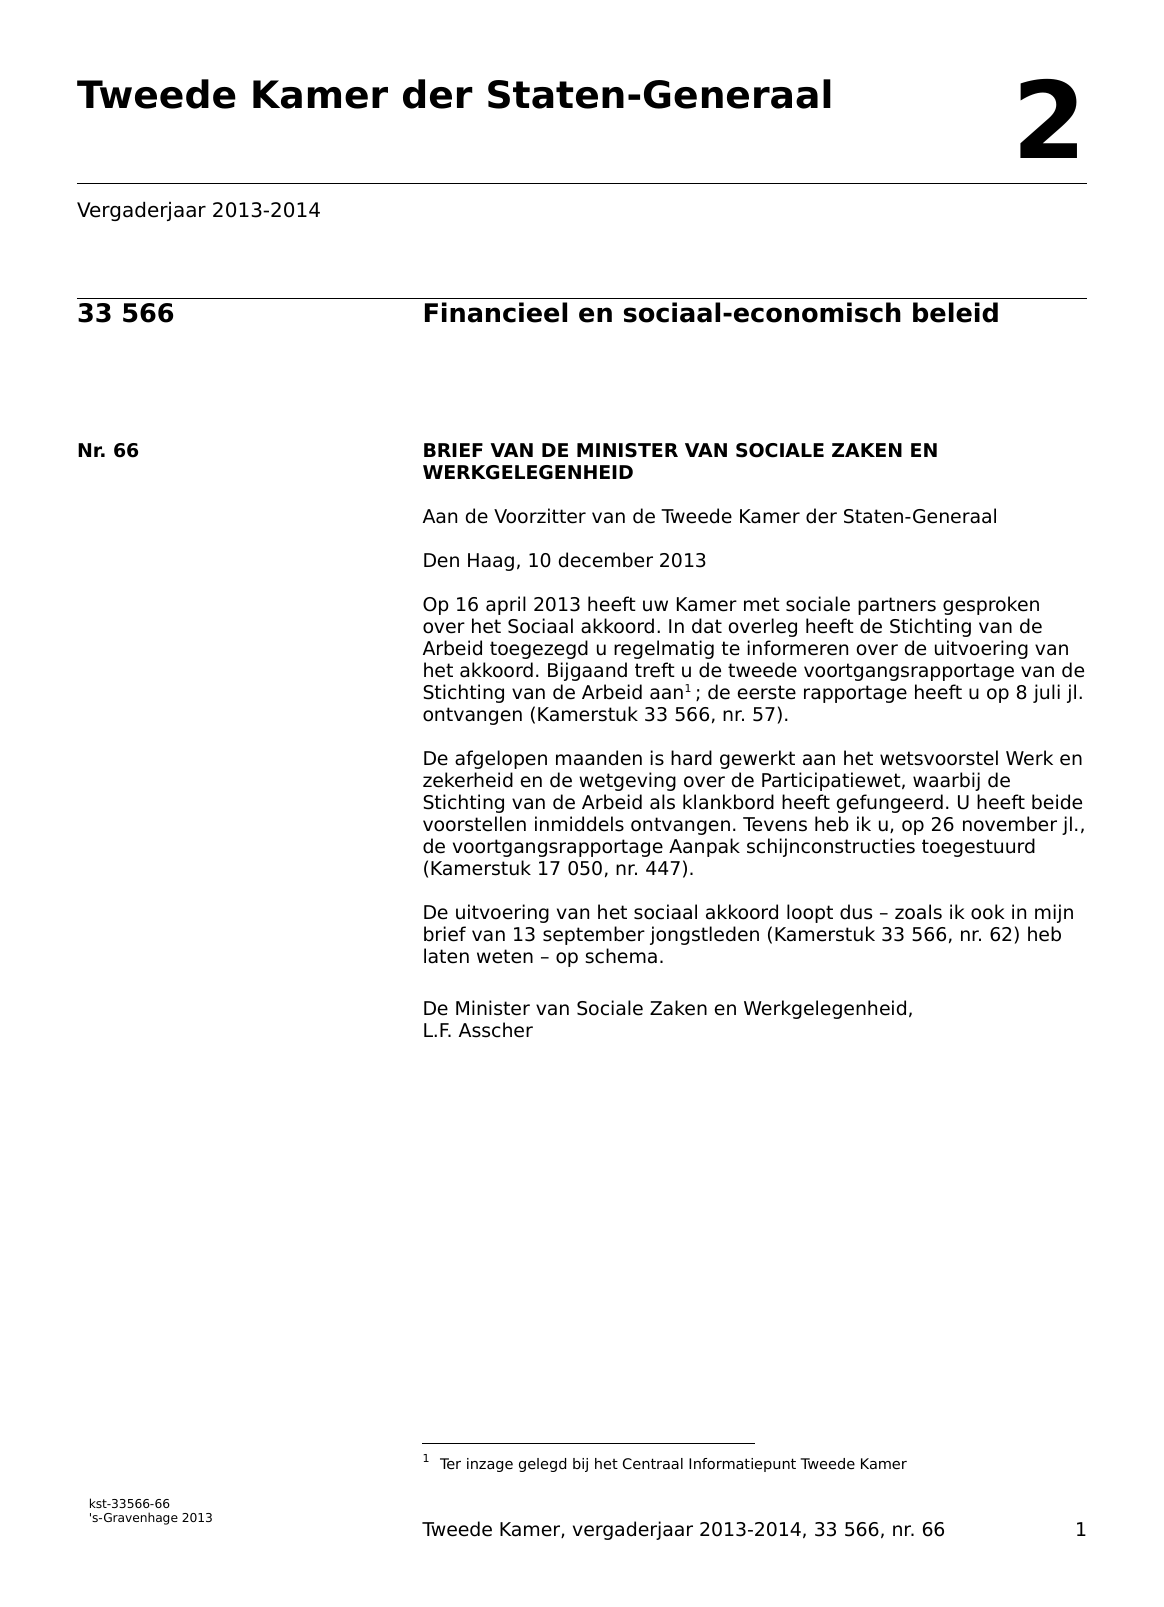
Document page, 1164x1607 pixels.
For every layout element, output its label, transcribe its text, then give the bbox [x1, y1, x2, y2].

subtitle 33 566 Financieel en sociaal-economisch beleid [77, 299, 1087, 329]
subtitle Nr. 66 BRIEF VAN DE MINISTER VAN SOCIALE ZAKEN EN WERKGELEGENHEID [77, 440, 1087, 484]
text De Minister van Sociale Zaken en Werkgelegenheid, L.F. Asscher [422, 998, 1087, 1042]
text Op 16 april 2013 heeft uw Kamer met sociale partners gesproken over het Sociaal akkoord. In dat overleg heeft de Stichting van de Arbeid toegezegd u regelmatig te informeren over de uitvoering van het akkoord. Bijgaand treft u de tweede voortgangsrapportage van de Stichting van de Arbeid aan; de eerste rapportage heeft u op 8 juli jl. ontvangen (Kamerstuk 33 566, nr. 57). [422, 594, 1087, 726]
table_header 2 [886, 59, 1087, 183]
text kst-33566-66 [88, 1497, 323, 1511]
text Aan de Voorzitter van de Tweede Kamer der Staten-Generaal [422, 506, 1087, 528]
text De uitvoering van het sociaal akkoord loopt dus – zoals ik ook in mijn brief van 13 september jongstleden (Kamerstuk 33 566, nr. 62) heb laten weten – op schema. [422, 902, 1087, 968]
text Ter inzage gelegd bij het Centraal Informatiepunt Tweede Kamer [422, 1452, 1087, 1474]
text De afgelopen maanden is hard gewerkt aan het wetsvoorstel Werk en zekerheid en de wetgeving over de Participatiewet, waarbij de Stichting van de Arbeid als klankbord heeft gefungeerd. U heeft beide voorstellen inmiddels ontvangen. Tevens heb ik u, op 26 november jl., de voortgangsrapportage Aanpak schijnconstructies toegestuurd (Kamerstuk 17 050, nr. 447). [422, 748, 1087, 880]
table_header Tweede Kamer der Staten-Generaal [77, 59, 886, 183]
text Den Haag, 10 december 2013 [422, 550, 1087, 572]
table_cell Vergaderjaar 2013-2014 [77, 184, 1087, 298]
text 's-Gravenhage 2013 [88, 1511, 323, 1525]
